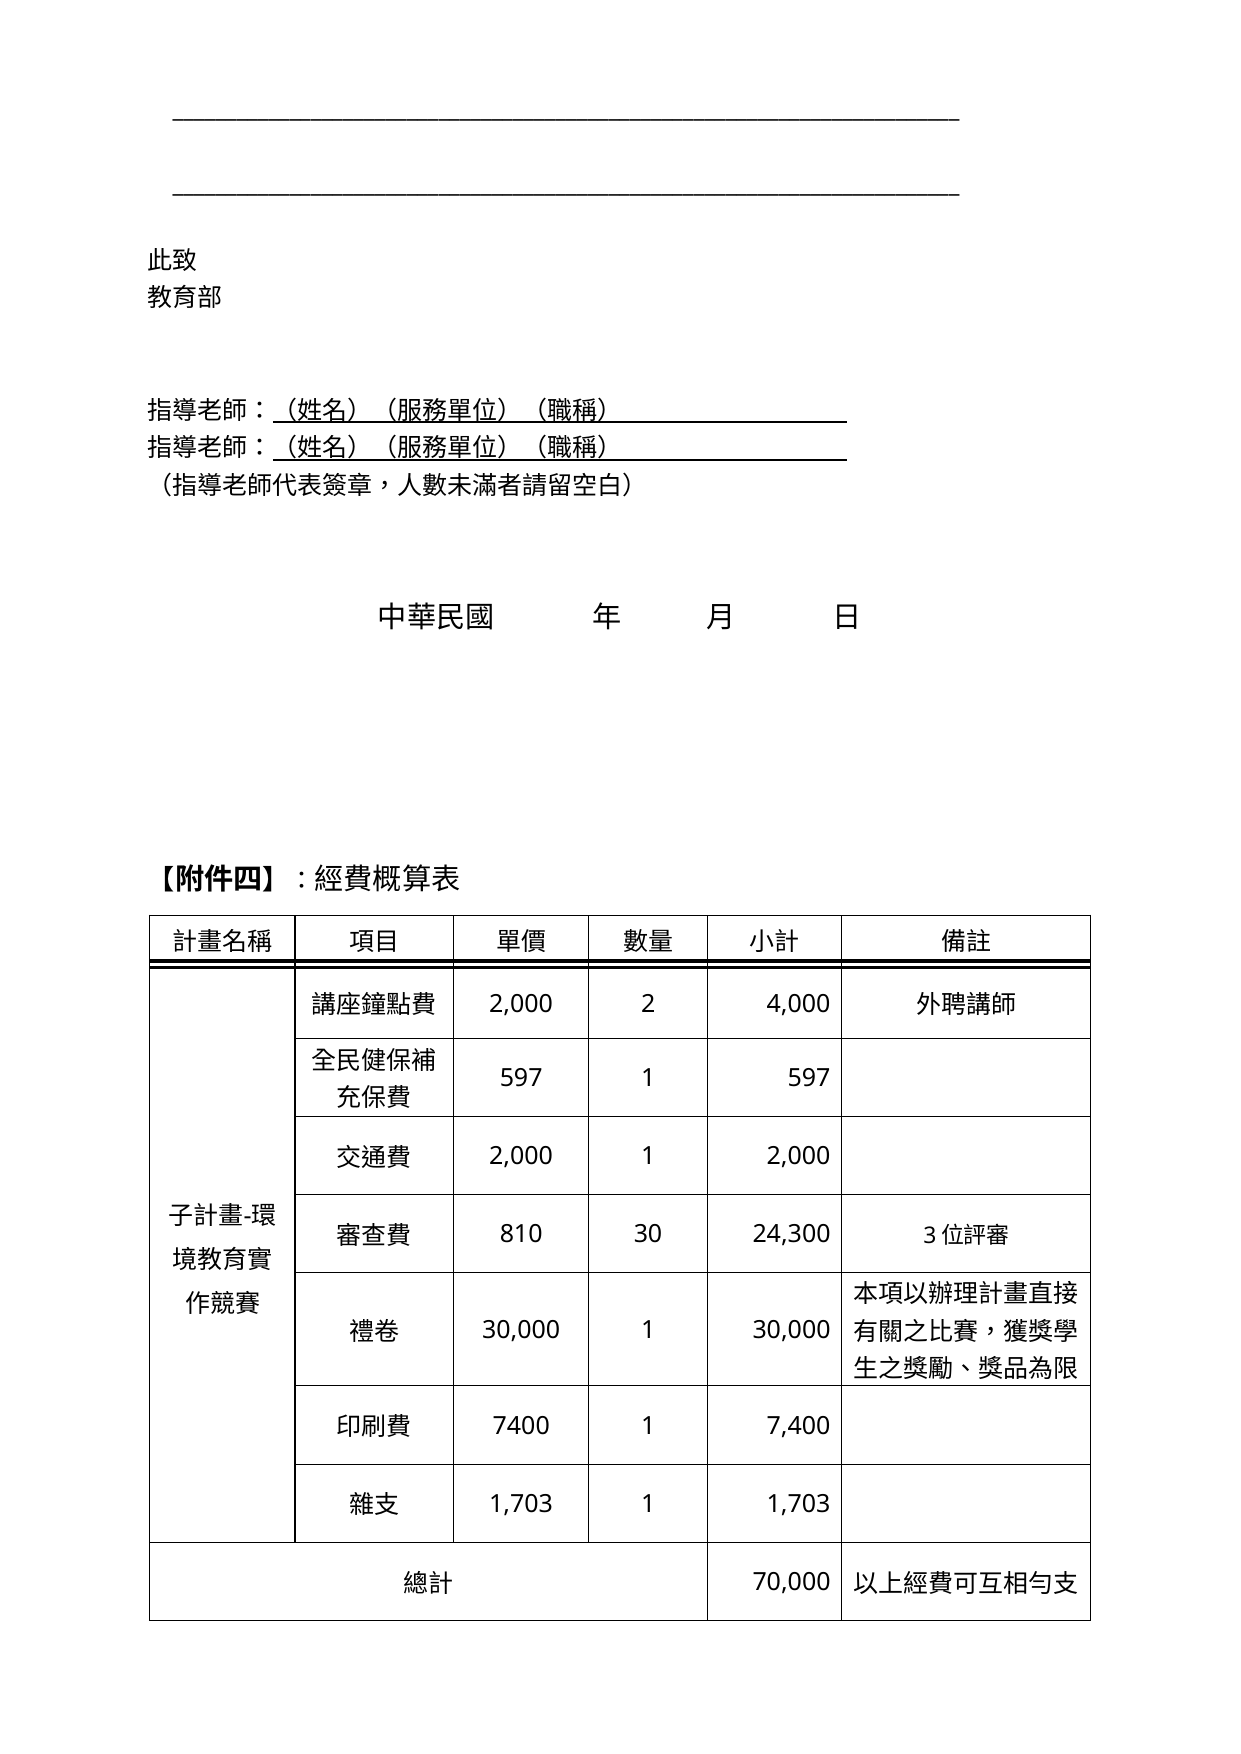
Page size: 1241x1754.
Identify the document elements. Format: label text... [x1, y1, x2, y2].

table_cell 總計 [150, 1543, 707, 1620]
table_cell 1 [589, 1039, 707, 1116]
table_cell 30,000 [708, 1273, 841, 1385]
table_cell 2,000 [454, 1117, 588, 1194]
table_cell 2,000 [708, 1117, 841, 1194]
text 教育部 [148, 277, 1092, 314]
table_cell 審查費 [296, 1195, 453, 1272]
table_cell 全民健保補充保費 [296, 1039, 453, 1116]
text 中華民國 年 月 日 [148, 577, 1092, 652]
table_cell 1 [589, 1117, 707, 1194]
table_cell 2 [589, 969, 707, 1037]
text 指導老師：（姓名）（服務單位）（職稱） [148, 389, 1092, 427]
table_cell 1 [589, 1386, 707, 1463]
table_cell 1,703 [708, 1465, 841, 1542]
table_cell 1 [589, 1273, 707, 1385]
table_cell 2,000 [454, 969, 588, 1037]
table_cell 子計畫-環境教育實作競賽 [150, 969, 294, 1542]
table_cell [842, 1465, 1090, 1542]
table_header 計畫名稱 [150, 916, 294, 959]
table_cell 1 [589, 1465, 707, 1542]
table_cell 1,703 [454, 1465, 588, 1542]
table_cell 外聘講師 [842, 969, 1090, 1037]
text 此致 [148, 239, 1092, 277]
table_cell 禮卷 [296, 1273, 453, 1385]
table_cell 24,300 [708, 1195, 841, 1272]
table_cell 本項以辦理計畫直接有關之比賽，獲獎學生之獎勵、獎品為限 [842, 1273, 1090, 1385]
table_cell 810 [454, 1195, 588, 1272]
table_cell 597 [708, 1039, 841, 1116]
table_header 數量 [589, 916, 707, 959]
table_cell 印刷費 [296, 1386, 453, 1463]
text 指導老師：（姓名）（服務單位）（職稱） [148, 427, 1092, 464]
table_cell 30 [589, 1195, 707, 1272]
table_cell 以上經費可互相勻支 [842, 1543, 1090, 1620]
table_header 項目 [296, 916, 453, 959]
table_header 小計 [708, 916, 841, 959]
table_cell 3位評審 [842, 1195, 1090, 1272]
text __________________________________________________________________________ [148, 164, 1092, 202]
table_cell 70,000 [708, 1543, 841, 1620]
text 【附件四】：經費概算表 [148, 839, 1092, 914]
table_header 單價 [454, 916, 588, 959]
table_cell [842, 1386, 1090, 1463]
table_cell 4,000 [708, 969, 841, 1037]
table_cell 雜支 [296, 1465, 453, 1542]
text （指導老師代表簽章，人數未滿者請留空白） [148, 464, 1092, 502]
table_cell [842, 1117, 1090, 1194]
table_cell [842, 1039, 1090, 1116]
table_cell 7,400 [708, 1386, 841, 1463]
table_cell 597 [454, 1039, 588, 1116]
table_cell 講座鐘點費 [296, 969, 453, 1037]
table_cell 30,000 [454, 1273, 588, 1385]
table_header 備註 [842, 916, 1090, 959]
text __________________________________________________________________________ [148, 89, 1092, 127]
table_cell 7400 [454, 1386, 588, 1463]
table_cell 交通費 [296, 1117, 453, 1194]
